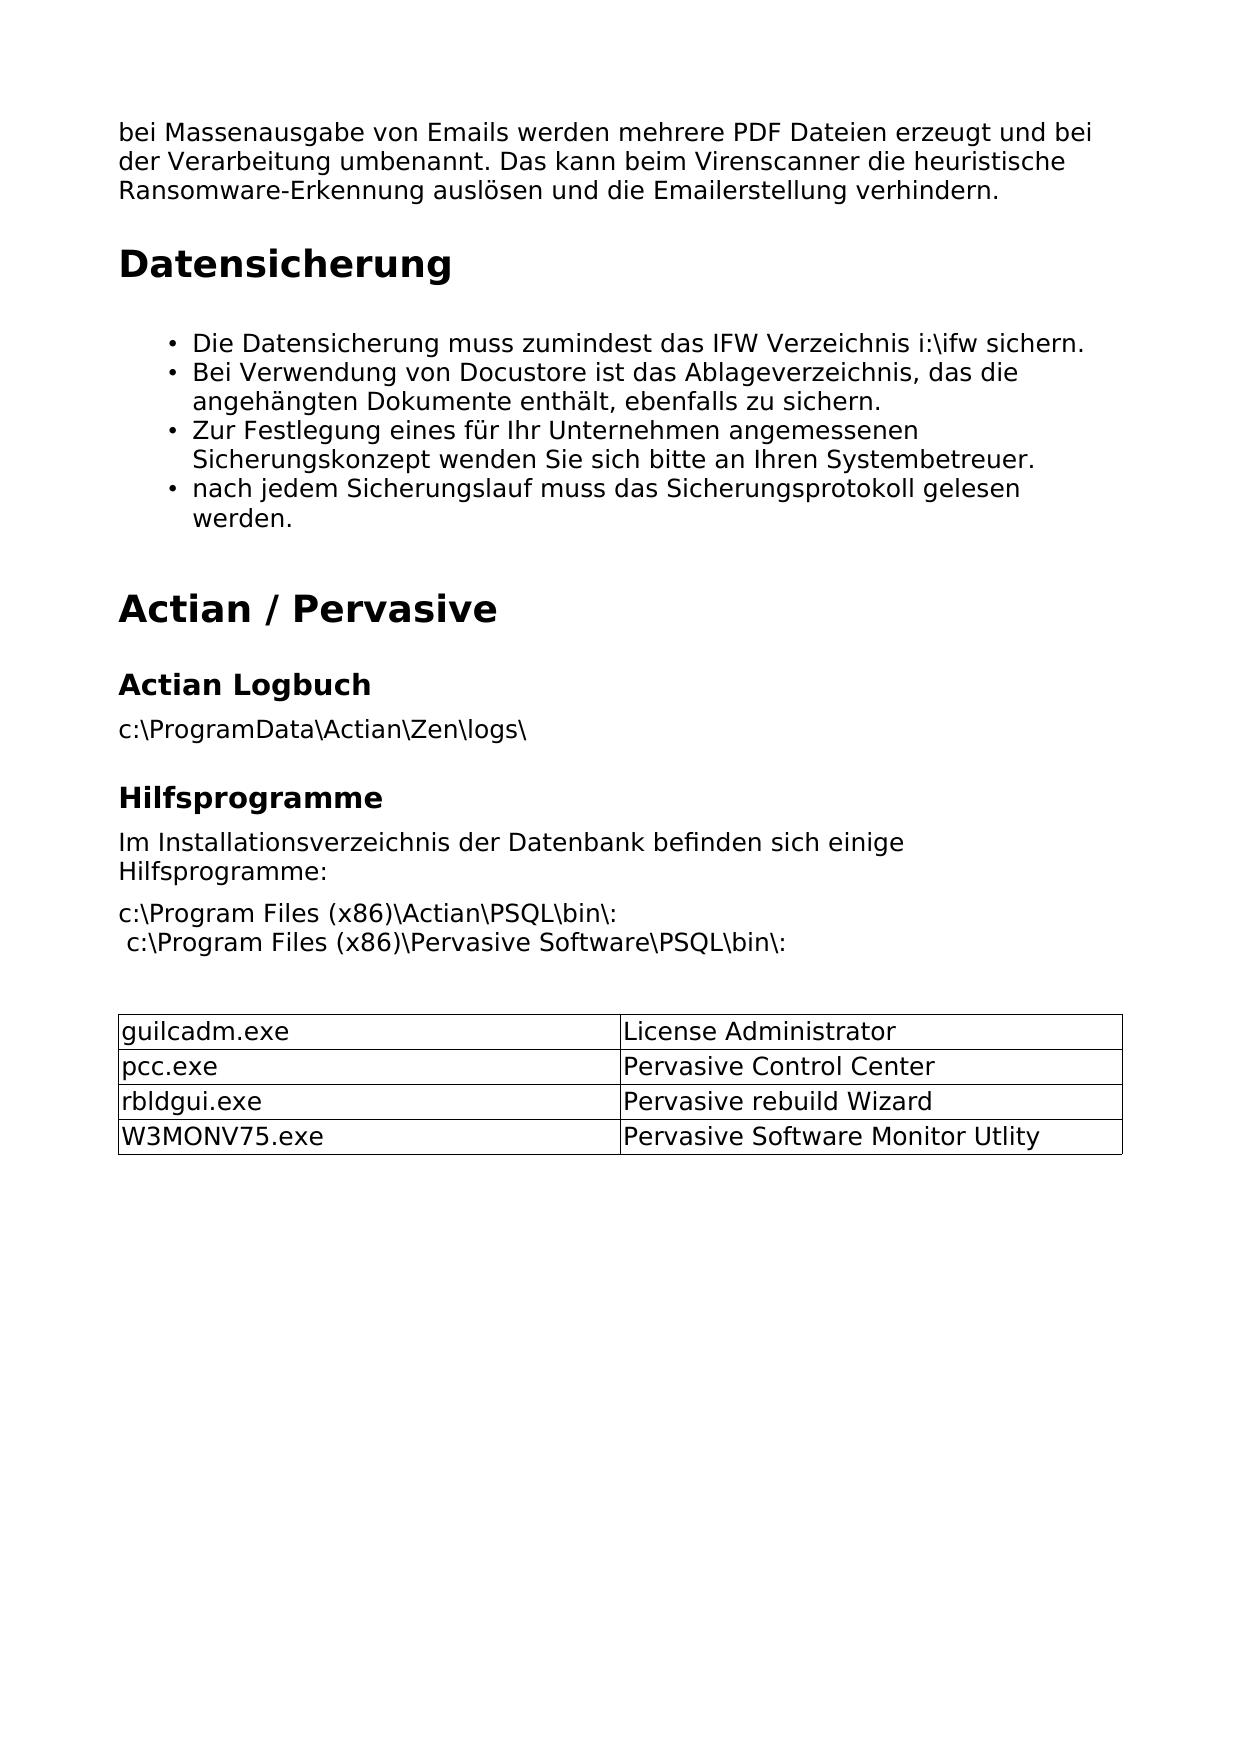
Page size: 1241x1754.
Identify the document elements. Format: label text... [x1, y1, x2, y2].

text Im Installationsverzeichnis der Datenbank befinden sich einige Hilfsprogramme: [118, 828, 1122, 886]
text c:\ProgramData\Actian\Zen\logs\ [118, 715, 1122, 744]
table_header License Administrator [621, 1015, 1122, 1049]
table_cell Pervasive Control Center [621, 1050, 1122, 1084]
table_cell Pervasive Software Monitor Utlity [621, 1120, 1122, 1154]
list Bei Verwendung von Docustore ist das Ablageverzeichnis, das die angehängten Dokumente enthält, ebenfalls zu sichern. [177, 358, 1122, 416]
subtitle Datensicherung [118, 243, 1122, 287]
subtitle Actian / Pervasive [118, 587, 1122, 631]
subtitle Hilfsprogramme [118, 782, 1122, 816]
list Die Datensicherung muss zumindest das IFW Verzeichnis i:\ifw sichern. [177, 329, 1122, 358]
list nach jedem Sicherungslauf muss das Sicherungsprotokoll gelesen werden. [177, 474, 1122, 533]
text c:\Program Files (x86)\Actian\PSQL\bin\: c:\Program Files (x86)\Pervasive Software\PSQL\bin\: [118, 899, 1122, 986]
table_cell pcc.exe [119, 1050, 620, 1084]
table_header guilcadm.exe [119, 1015, 620, 1049]
text bei Massenausgabe von Emails werden mehrere PDF Dateien erzeugt und bei der Verarbeitung umbenannt. Das kann beim Virenscanner die heuristische Ransomware-Erkennung auslösen und die Emailerstellung verhindern. [118, 118, 1122, 206]
subtitle Actian Logbuch [118, 668, 1122, 702]
table_cell W3MONV75.exe [119, 1120, 620, 1154]
list Zur Festlegung eines für Ihr Unternehmen angemessenen Sicherungskonzept wenden Sie sich bitte an Ihren Systembetreuer. [177, 416, 1122, 474]
table_cell rbldgui.exe [119, 1085, 620, 1119]
table_cell Pervasive rebuild Wizard [621, 1085, 1122, 1119]
